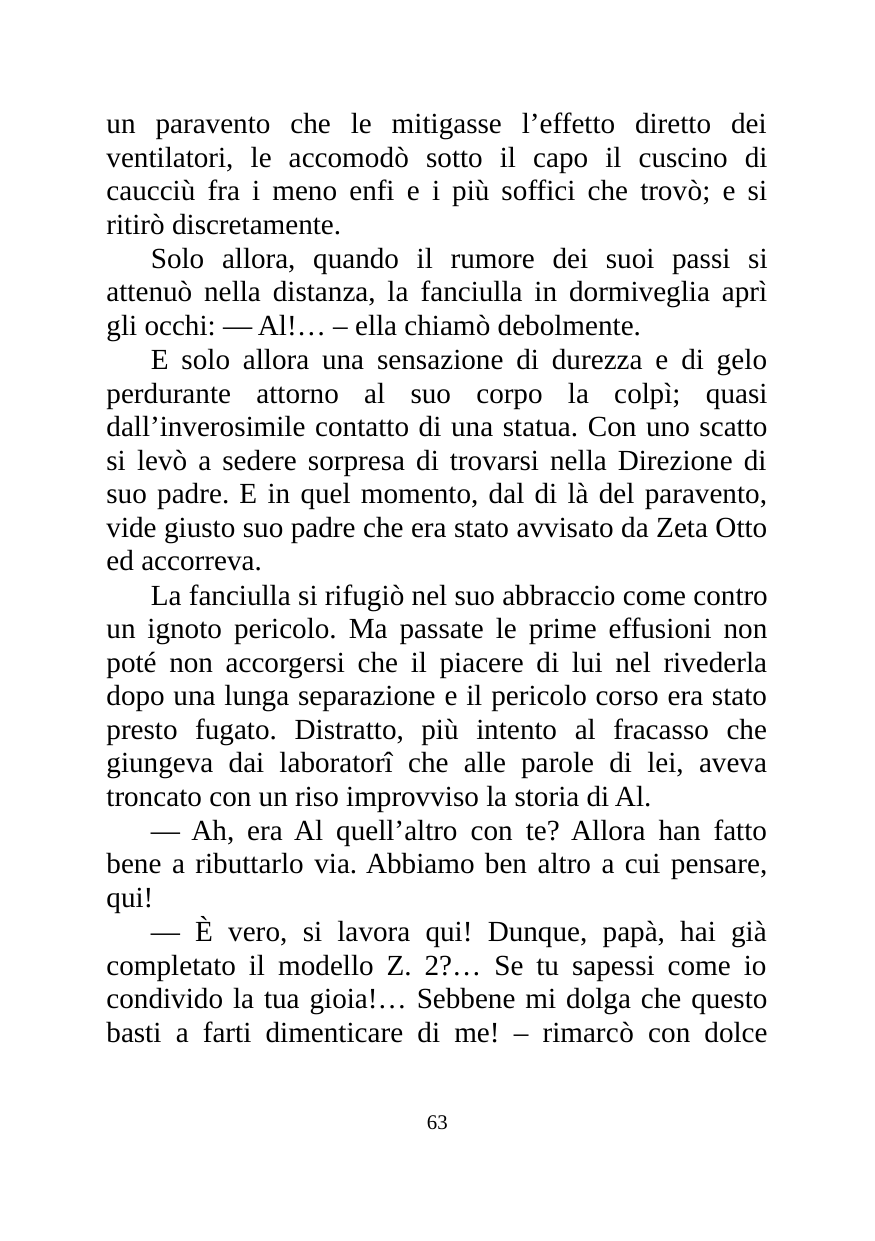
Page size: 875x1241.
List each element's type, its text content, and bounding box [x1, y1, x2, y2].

text un paravento che le mitigasse l’effetto diretto dei ventilatori, le accomodò sotto il capo il cuscino di caucciù fra i meno enfi e i più soffici che trovò; e si ritirò discretamente. [106, 106, 768, 240]
text E solo allora una sensazione di durezza e di gelo perdurante attorno al suo corpo la colpì; quasi dall’inverosimile contatto di una statua. Con uno scatto si levò a sedere sorpresa di trovarsi nella Direzione di suo padre. E in quel momento, dal di là del paravento, vide giusto suo padre che era stato avvisato da Zeta Otto ed accorreva. [106, 342, 768, 577]
text Solo allora, quando il rumore dei suoi passi si attenuò nella distanza, la fanciulla in dormiveglia aprì gli occhi: — Al!… – ella chiamò debolmente. [106, 241, 768, 342]
text — È vero, si lavora qui! Dunque, papà, hai già completato il modello Z. 2?… Se tu sapessi come io condivido la tua gioia!… Sebbene mi dolga che questo basti a farti dimenticare di me! – rimarcò con dolce [106, 914, 768, 1048]
text La fanciulla si rifugiò nel suo abbraccio come contro un ignoto pericolo. Ma passate le prime effusioni non poté non accorgersi che il piacere di lui nel rivederla dopo una lunga separazione e il pericolo corso era stato presto fugato. Distratto, più intento al fracasso che giungeva dai laboratorî che alle parole di lei, aveva troncato con un riso improvviso la storia di Al. [106, 578, 768, 812]
text — Ah, era Al quell’altro con te? Allora han fatto bene a ributtarlo via. Abbiamo ben altro a cui pensare, qui! [106, 813, 768, 914]
